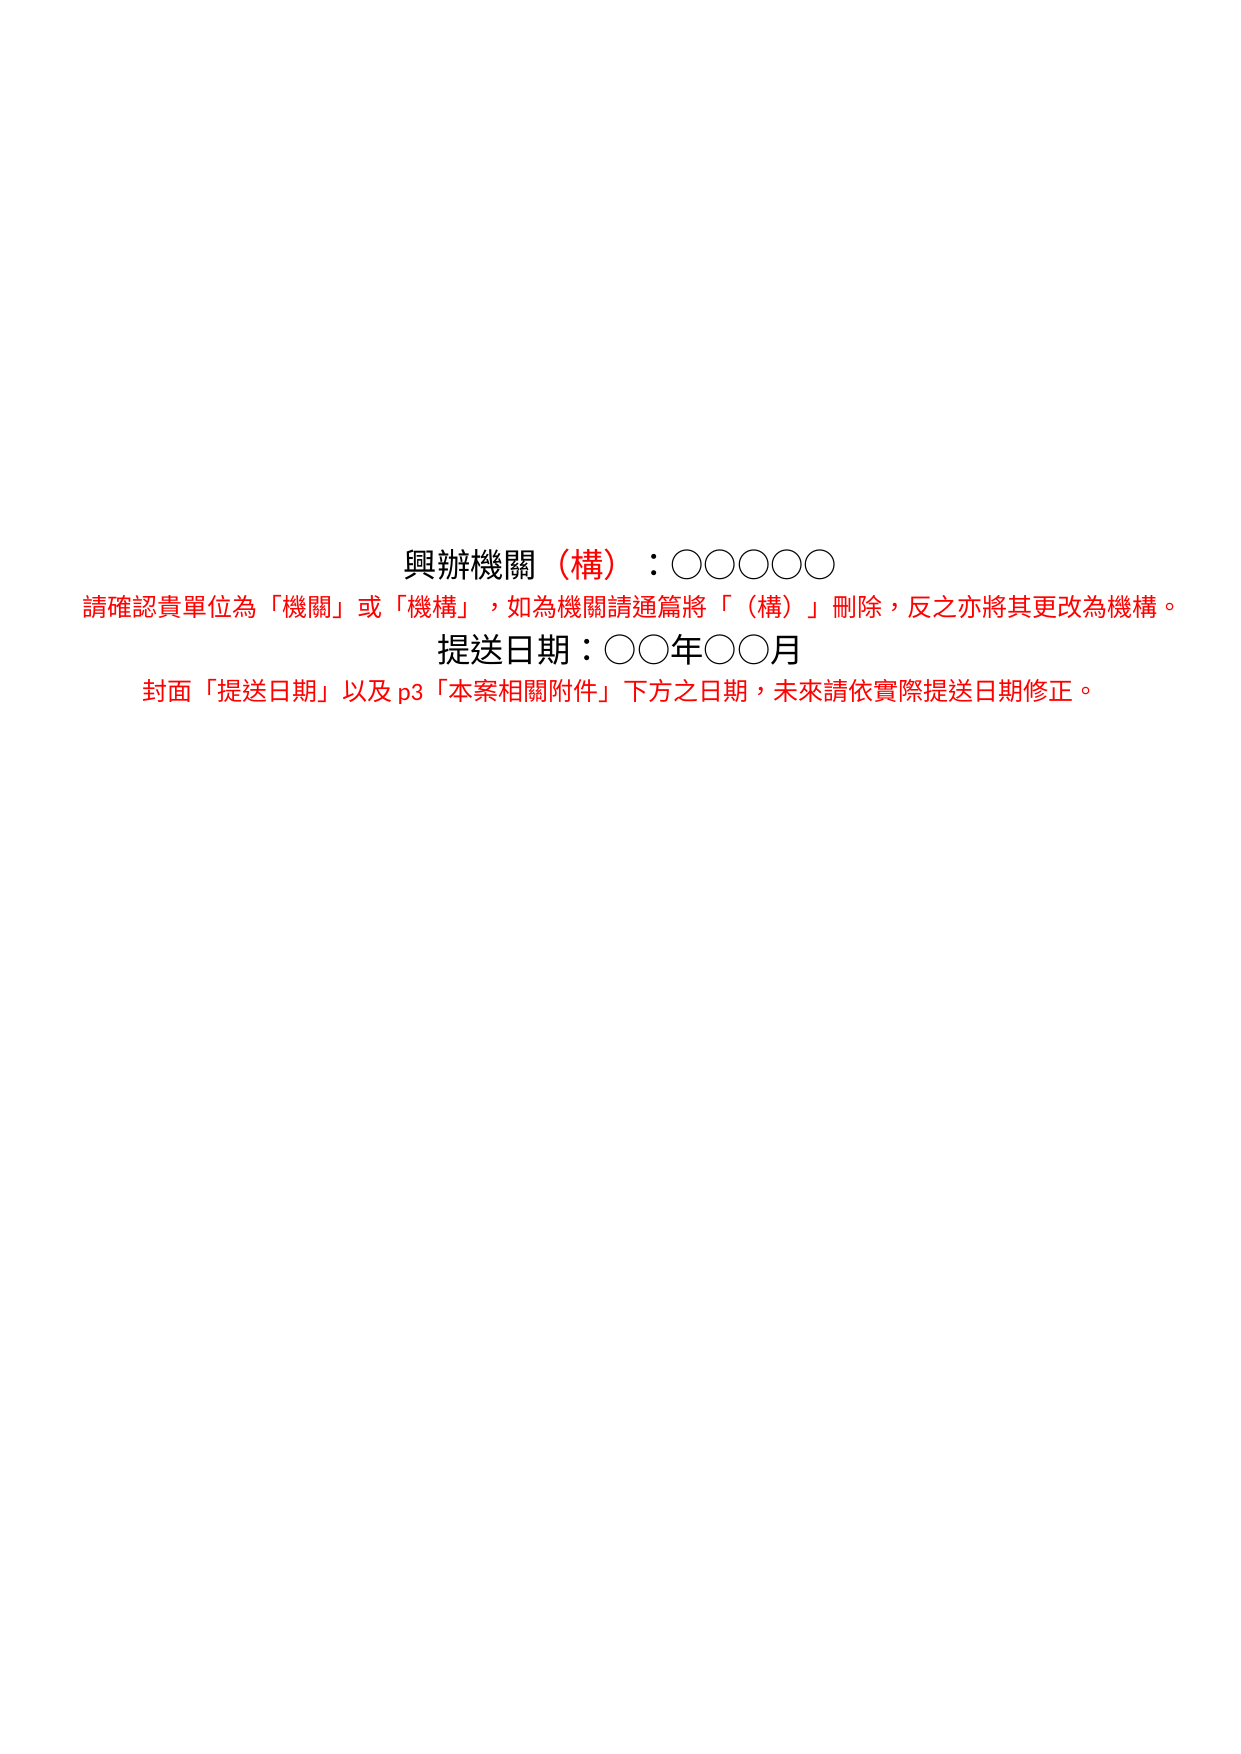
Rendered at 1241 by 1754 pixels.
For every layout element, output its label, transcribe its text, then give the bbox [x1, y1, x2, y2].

text 請確認貴單位為「機關」或「機構」，如為機關請通篇將「（構）」刪除，反之亦將其更改為機構。 [75, 587, 1165, 623]
text 提送日期：○○年○○月 [75, 623, 1165, 672]
text 興辦機關（構）：○○○○○ [75, 539, 1165, 587]
text 封面「提送日期」以及p3「本案相關附件」下方之日期，未來請依實際提送日期修正。 [75, 672, 1165, 708]
